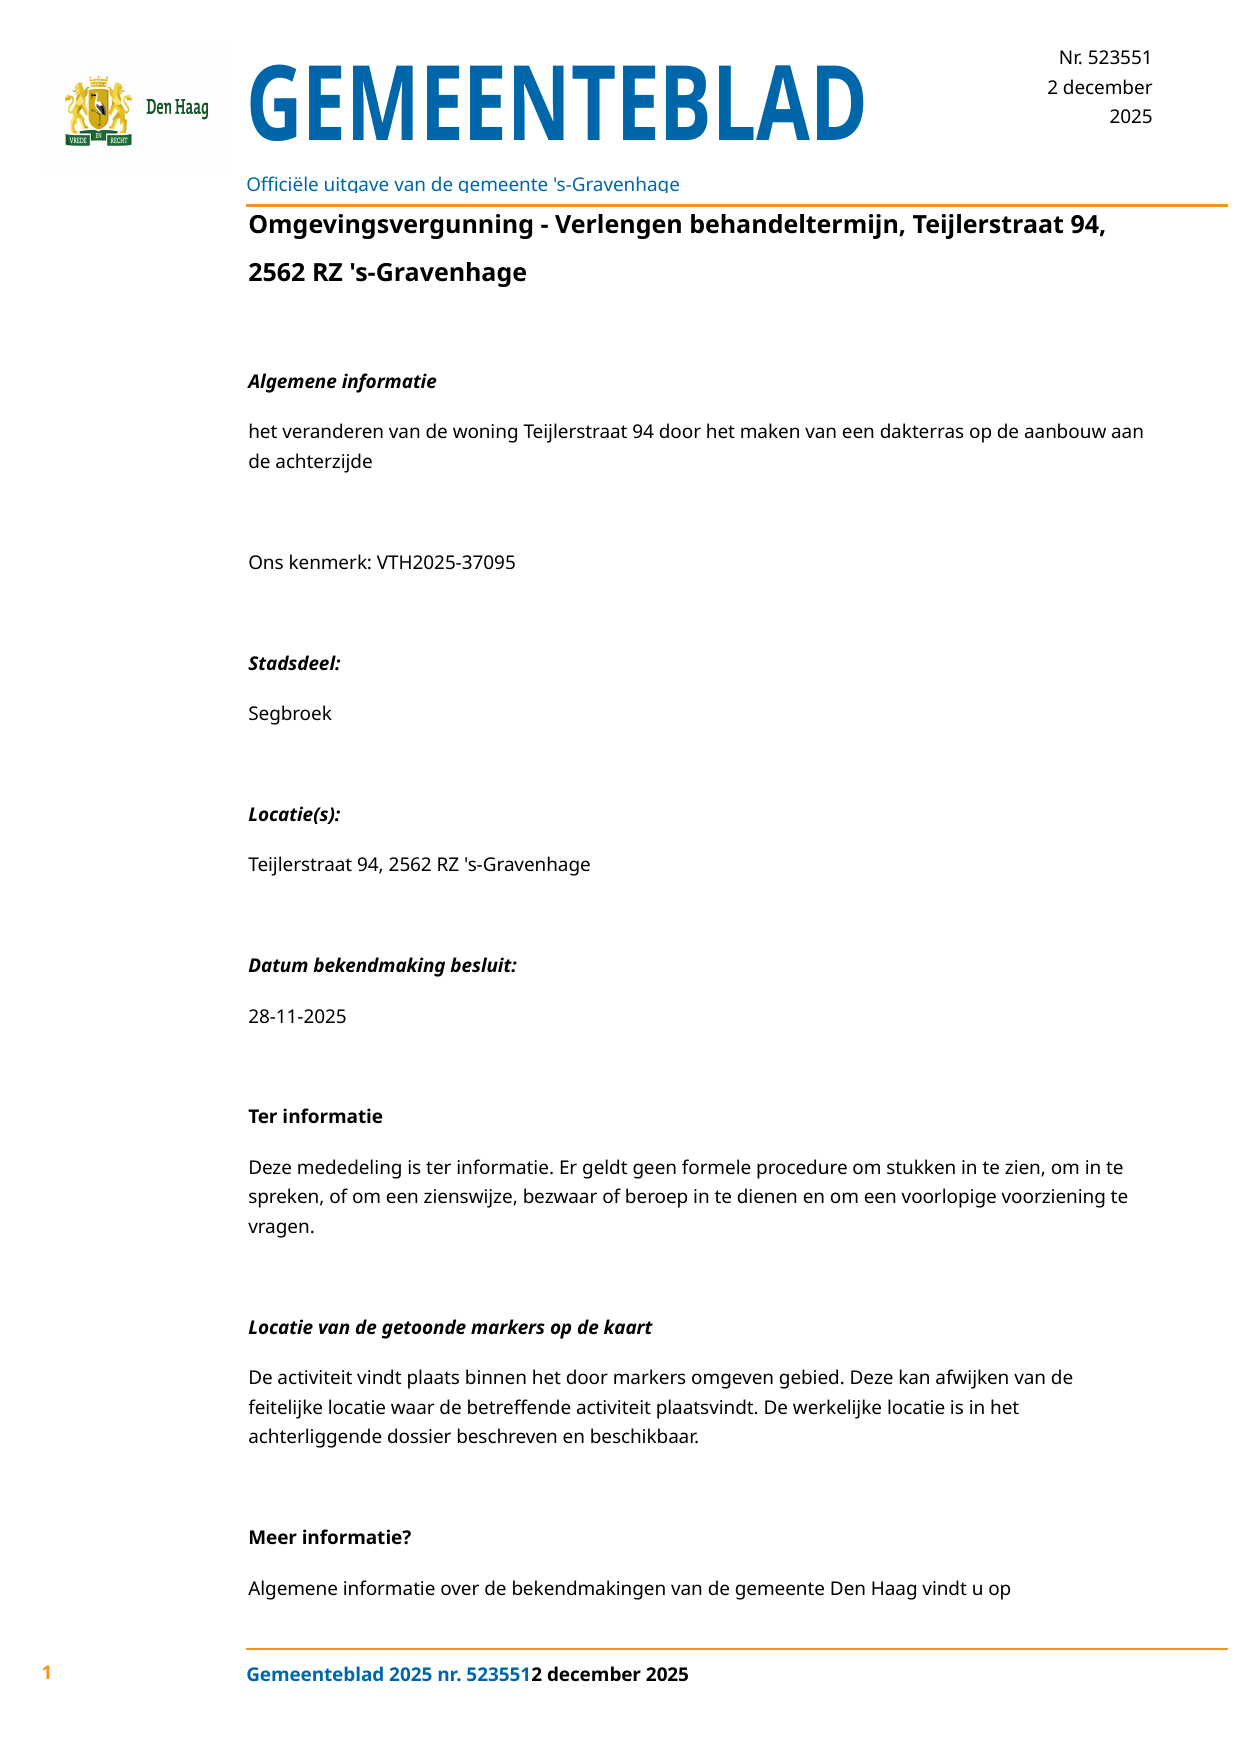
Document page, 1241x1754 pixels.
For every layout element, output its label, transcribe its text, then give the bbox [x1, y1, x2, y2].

text Ons kenmerk: VTH2025-37095 [248, 549, 1152, 575]
text Segbroek [248, 700, 1152, 726]
text Locatie(s): [248, 801, 1152, 827]
text Ter informatie [248, 1104, 1152, 1129]
text 28-11-2025 [248, 1003, 1152, 1029]
text Deze mededeling is ter informatie. Er geldt geen formele procedure om stukken in te zien, om in te spreken, of om een zienswijze, bezwaar of beroep in te dienen en om een voorlopige voorziening te vragen. [248, 1154, 1152, 1239]
text Algemene informatie over de bekendmakingen van de gemeente Den Haag vindt u op [248, 1575, 1152, 1601]
text Stadsdeel: [248, 650, 1152, 676]
text De activiteit vindt plaats binnen het door markers omgeven gebied. Deze kan afwijken van de feitelijke locatie waar de betreffende activiteit plaatsvindt. De werkelijke locatie is in het achterliggende dossier beschreven en beschikbaar. [248, 1364, 1152, 1449]
text Datum bekendmaking besluit: [248, 952, 1152, 978]
text Algemene informatie [248, 368, 1152, 394]
text het veranderen van de woning Teijlerstraat 94 door het maken van een dakterras op de aanbouw aan de achterzijde [248, 419, 1152, 474]
text Locatie van de getoonde markers op de kaart [248, 1314, 1152, 1340]
text Teijlerstraat 94, 2562 RZ 's-Gravenhage [248, 852, 1152, 877]
text Omgevingsvergunning - Verlengen behandeltermijn, Teijlerstraat 94, 2562 RZ 's-Gravenhage [248, 207, 1152, 288]
picture [41, 47, 231, 172]
text Meer informatie? [248, 1524, 1152, 1550]
